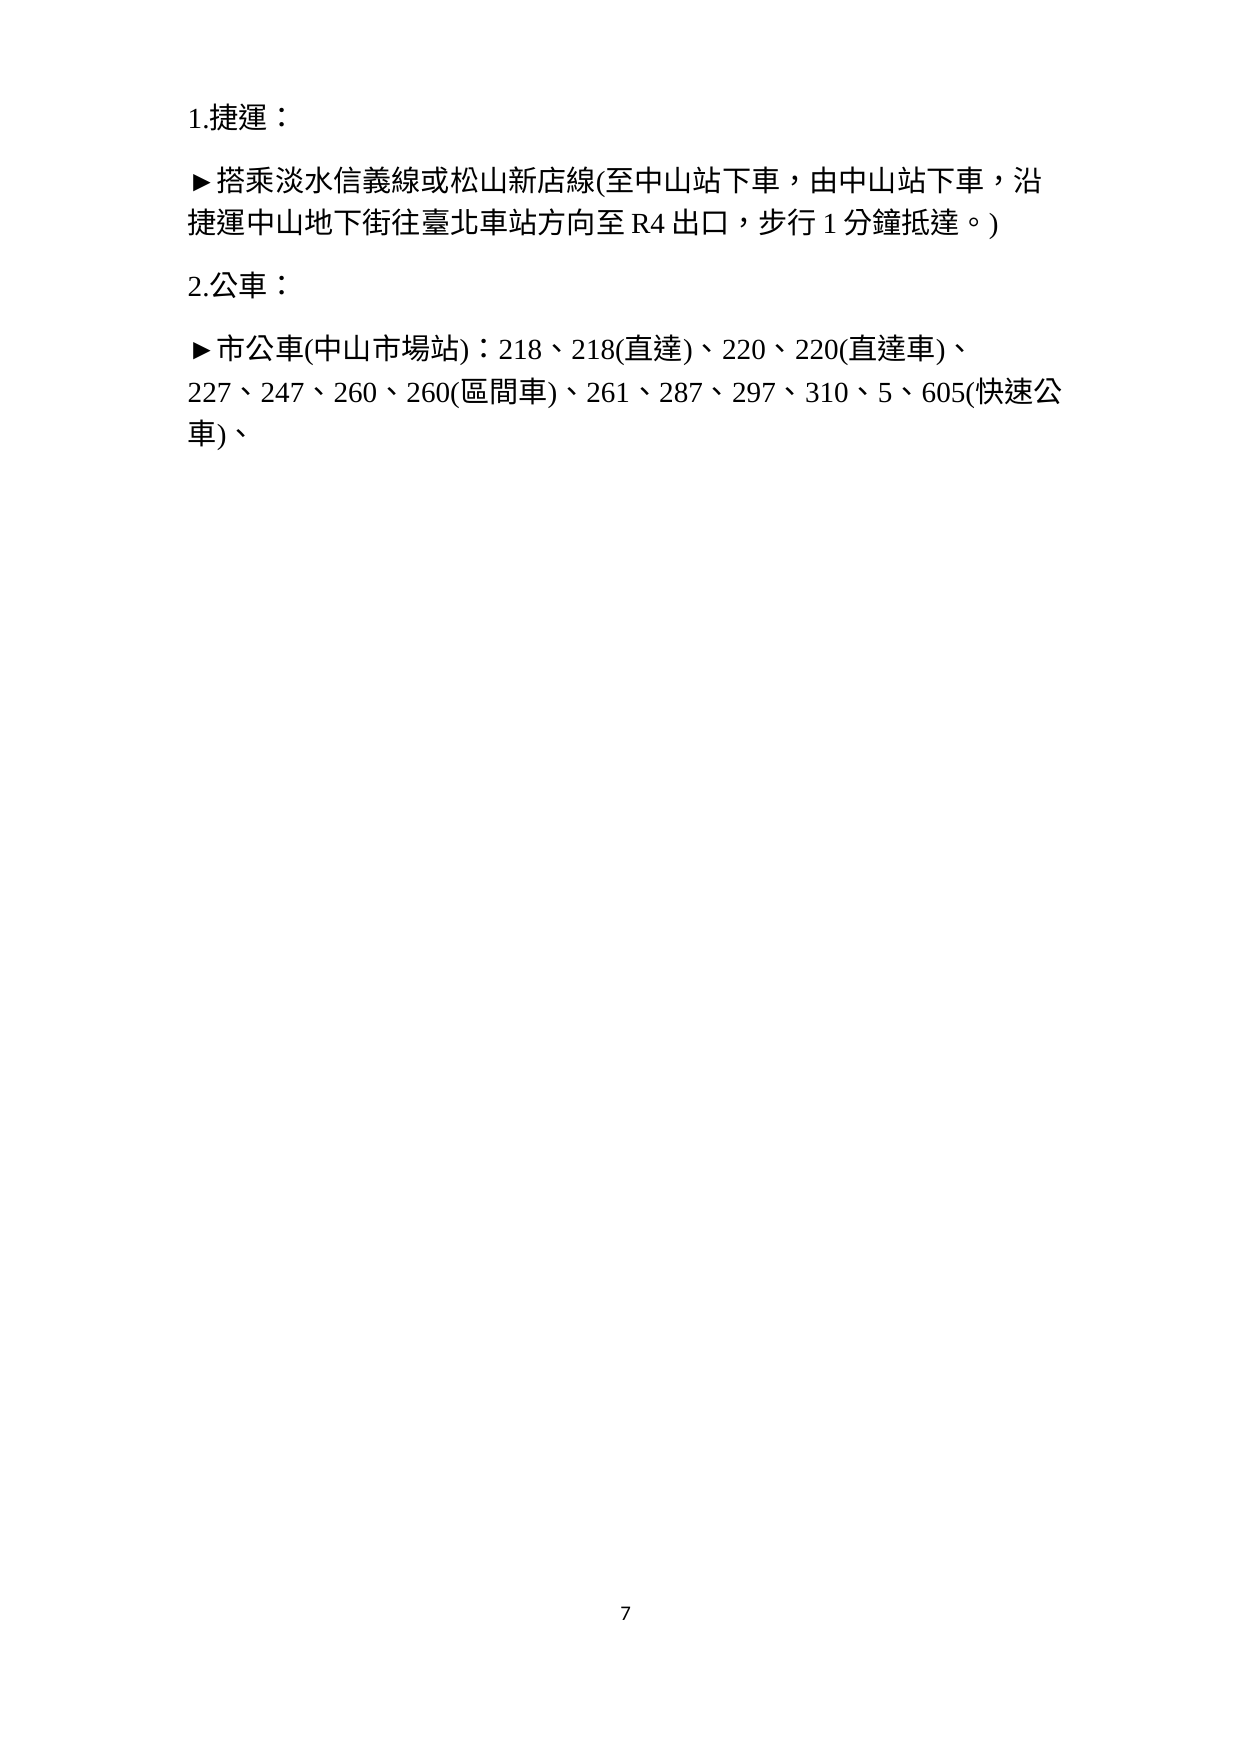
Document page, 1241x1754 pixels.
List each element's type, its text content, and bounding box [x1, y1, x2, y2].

text ►搭乘淡水信義線或松山新店線(至中山站下車，由中山站下車，沿捷運中山地下街往臺北車站方向至R4出口，步行1分鐘抵達。) [187, 157, 1063, 242]
text 1.捷運： [187, 94, 1063, 136]
text 2.公車： [187, 263, 1063, 305]
text ►市公車(中山市場站)：218、218(直達)、220、220(直達車)、227、247、260、260(區間車)、261、287、297、310、5、605(快速公車)、 [187, 326, 1063, 453]
